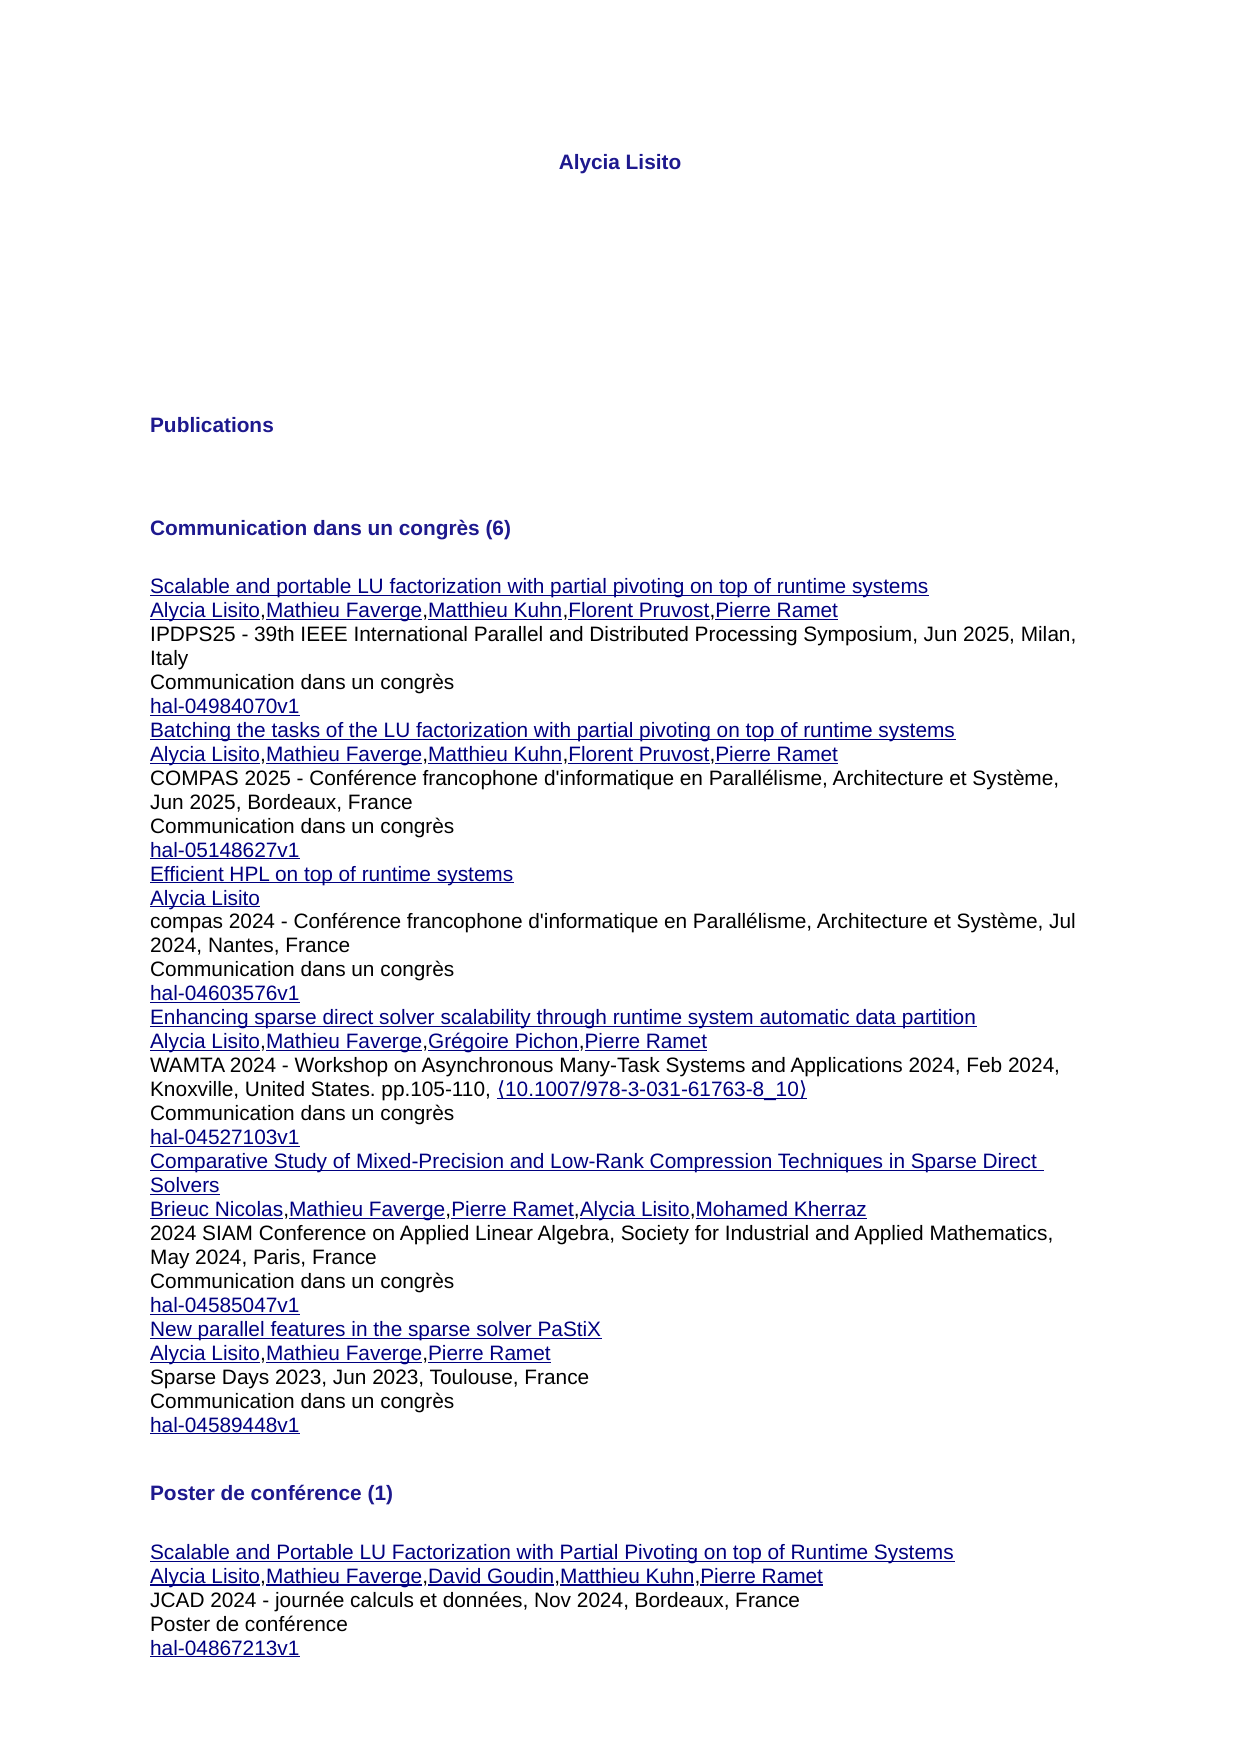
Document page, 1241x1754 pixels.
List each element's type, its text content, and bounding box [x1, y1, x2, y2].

table_cell New parallel features in the sparse solver PaStiX Alycia Lisito,Mathieu Faverge,Pierre Ramet Sparse Days 2023, Jun 2023, Toulouse, France Communication dans un congrès hal-04589448v1 [150, 1317, 1090, 1436]
table_cell Enhancing sparse direct solver scalability through runtime system automatic data partition Alycia Lisito,Mathieu Faverge,Grégoire Pichon,Pierre Ramet WAMTA 2024 - Workshop on Asynchronous Many-Task Systems and Applications 2024, Feb 2024, Knoxville, United States. pp.105-110, ⟨10.1007/978-3-031-61763-8_10⟩ Communication dans un congrès hal-04527103v1 [150, 1005, 1090, 1149]
subtitle Publications [150, 412, 1090, 436]
subtitle Poster de conférence (1) [150, 1481, 1090, 1505]
table_header Scalable and portable LU factorization with partial pivoting on top of runtime systems Alycia Lisito,Mathieu Faverge,Matthieu Kuhn,Florent Pruvost,Pierre Ramet IPDPS25 - 39th IEEE International Parallel and Distributed Processing Symposium, Jun 2025, Milan, Italy Communication dans un congrès hal-04984070v1 [150, 574, 1090, 718]
subtitle Communication dans un congrès (6) [150, 516, 1090, 539]
table_header Scalable and Portable LU Factorization with Partial Pivoting on top of Runtime Systems Alycia Lisito,Mathieu Faverge,David Goudin,Matthieu Kuhn,Pierre Ramet JCAD 2024 - journée calculs et données, Nov 2024, Bordeaux, France Poster de conférence hal-04867213v1 [150, 1540, 1090, 1659]
subtitle Alycia Lisito [150, 150, 1090, 174]
table_cell Batching the tasks of the LU factorization with partial pivoting on top of runtime systems Alycia Lisito,Mathieu Faverge,Matthieu Kuhn,Florent Pruvost,Pierre Ramet COMPAS 2025 - Conférence francophone d'informatique en Parallélisme, Architecture et Système, Jun 2025, Bordeaux, France Communication dans un congrès hal-05148627v1 [150, 718, 1090, 861]
table_cell Comparative Study of Mixed-Precision and Low-Rank Compression Techniques in Sparse Direct Solvers Brieuc Nicolas,Mathieu Faverge,Pierre Ramet,Alycia Lisito,Mohamed Kherraz 2024 SIAM Conference on Applied Linear Algebra, Society for Industrial and Applied Mathematics, May 2024, Paris, France Communication dans un congrès hal-04585047v1 [150, 1149, 1090, 1317]
table_cell Efficient HPL on top of runtime systems Alycia Lisito compas 2024 - Conférence francophone d'informatique en Parallélisme, Architecture et Système, Jul 2024, Nantes, France Communication dans un congrès hal-04603576v1 [150, 861, 1090, 1005]
